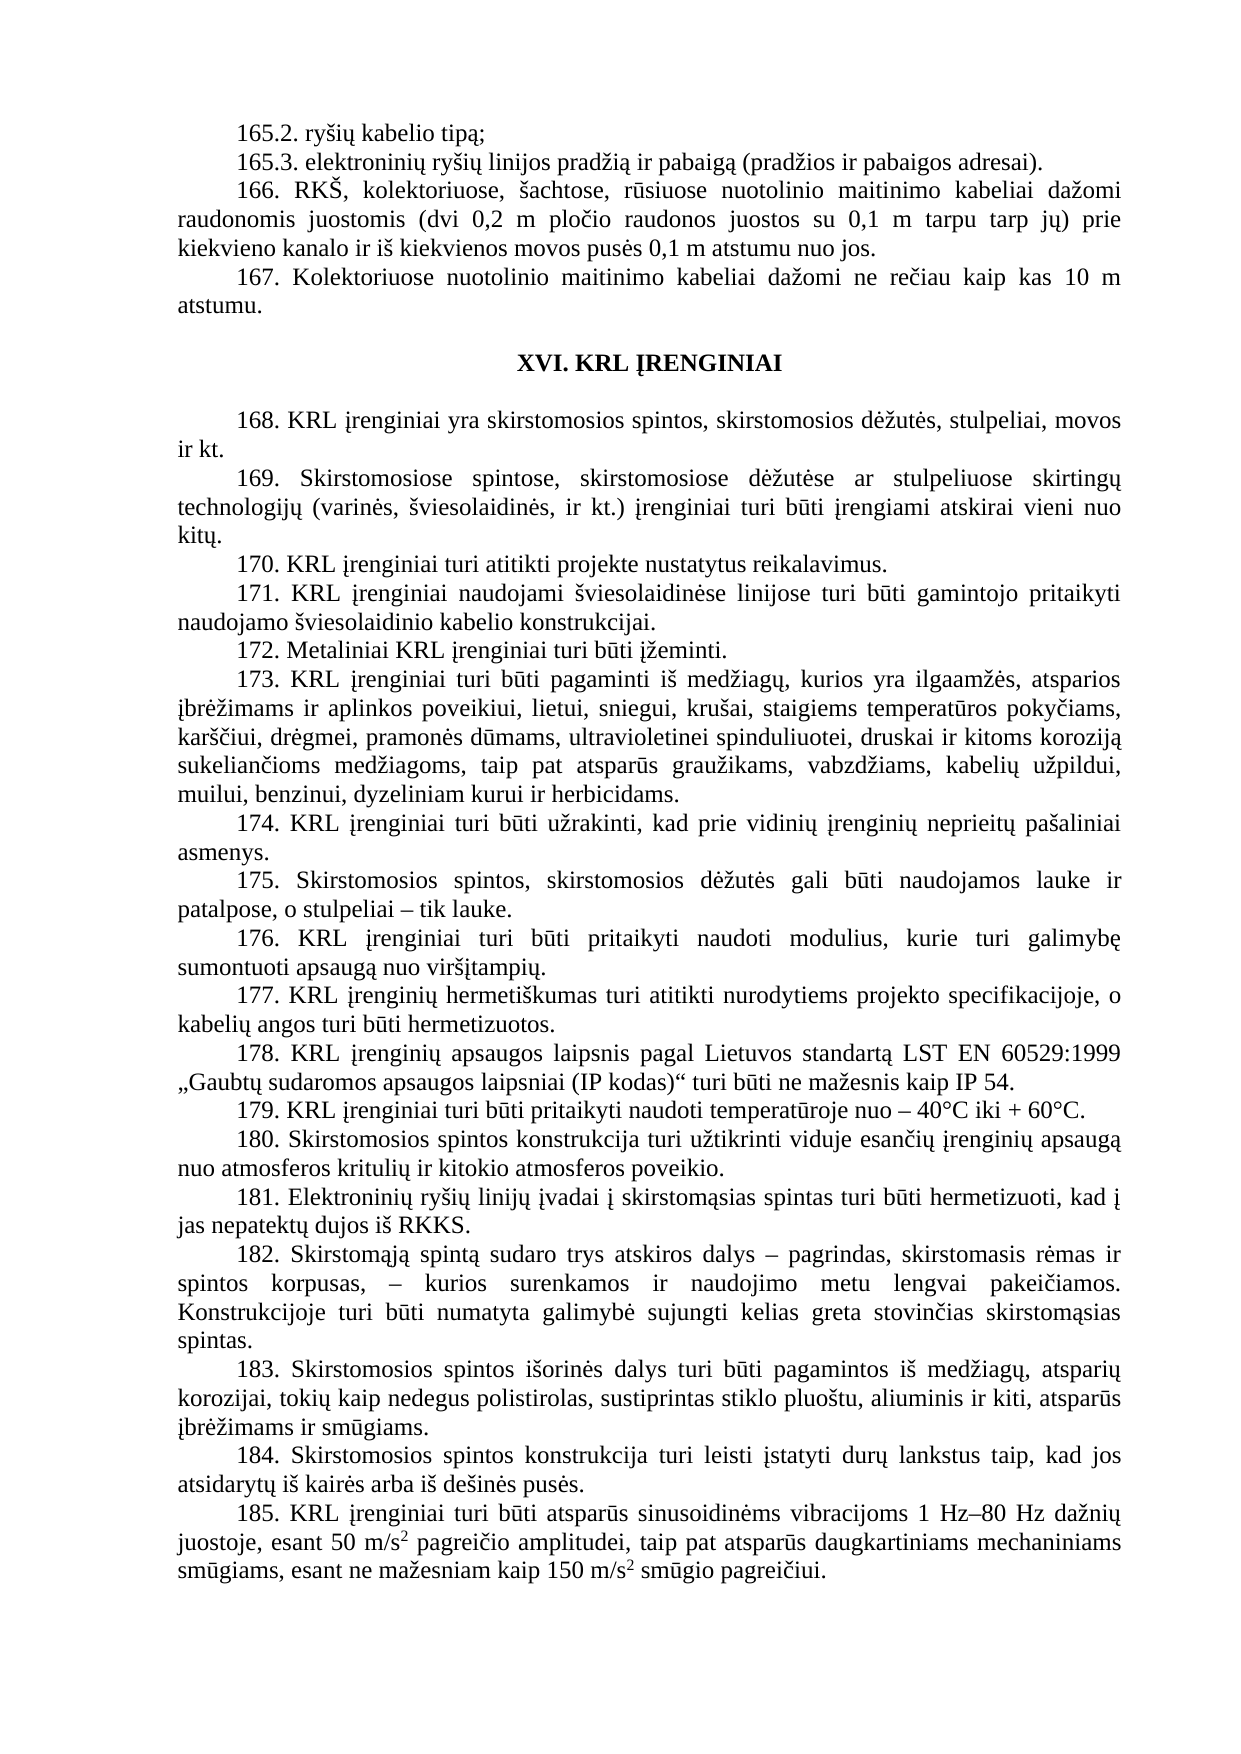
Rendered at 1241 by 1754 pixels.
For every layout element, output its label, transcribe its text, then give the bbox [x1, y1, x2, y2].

text 184. Skirstomosios spintos konstrukcija turi leisti įstatyti durų lankstus taip, kad jos atsidarytų iš kairės arba iš dešinės pusės. [177, 1441, 1122, 1498]
text 165.2. ryšių kabelio tipą; [177, 118, 1122, 147]
text 174. KRL įrenginiai turi būti užrakinti, kad prie vidinių įrenginių neprieitų pašaliniai asmenys. [177, 808, 1122, 866]
text 172. Metaliniai KRL įrenginiai turi būti įžeminti. [177, 636, 1122, 664]
text 180. Skirstomosios spintos konstrukcija turi užtikrinti viduje esančių įrenginių apsaugą nuo atmosferos kritulių ir kitokio atmosferos poveikio. [177, 1124, 1122, 1182]
text 175. Skirstomosios spintos, skirstomosios dėžutės gali būti naudojamos lauke ir patalpose, o stulpeliai – tik lauke. [177, 866, 1122, 923]
text 166. RKŠ, kolektoriuose, šachtose, rūsiuose nuotolinio maitinimo kabeliai dažomi raudonomis juostomis (dvi 0,2 m pločio raudonos juostos su 0,1 m tarpu tarp jų) prie kiekvieno kanalo ir iš kiekvienos movos pusės 0,1 m atstumu nuo jos. [177, 176, 1122, 262]
text 178. KRL įrenginių apsaugos laipsnis pagal Lietuvos standartą LST EN 60529:1999 „Gaubtų sudaromos apsaugos laipsniai (IP kodas)“ turi būti ne mažesnis kaip IP 54. [177, 1038, 1122, 1096]
text 170. KRL įrenginiai turi atitikti projekte nustatytus reikalavimus. [177, 549, 1122, 578]
text 183. Skirstomosios spintos išorinės dalys turi būti pagamintos iš medžiagų, atsparių korozijai, tokių kaip nedegus polistirolas, sustiprintas stiklo pluoštu, aliuminis ir kiti, atsparūs įbrėžimams ir smūgiams. [177, 1354, 1122, 1441]
text 168. KRL įrenginiai yra skirstomosios spintos, skirstomosios dėžutės, stulpeliai, movos ir kt. [177, 406, 1122, 463]
text 171. KRL įrenginiai naudojami šviesolaidinėse linijose turi būti gamintojo pritaikyti naudojamo šviesolaidinio kabelio konstrukcijai. [177, 578, 1122, 636]
text 181. Elektroninių ryšių linijų įvadai į skirstomąsias spintas turi būti hermetizuoti, kad į jas nepatektų dujos iš RKKS. [177, 1182, 1122, 1239]
text 167. Kolektoriuose nuotolinio maitinimo kabeliai dažomi ne rečiau kaip kas 10 m atstumu. [177, 262, 1122, 319]
text 176. KRL įrenginiai turi būti pritaikyti naudoti modulius, kurie turi galimybę sumontuoti apsaugą nuo viršįtampių. [177, 923, 1122, 981]
text 182. Skirstomąją spintą sudaro trys atskiros dalys – pagrindas, skirstomasis rėmas ir spintos korpusas, – kurios surenkamos ir naudojimo metu lengvai pakeičiamos. Konstrukcijoje turi būti numatyta galimybė sujungti kelias greta stovinčias skirstomąsias spintas. [177, 1239, 1122, 1354]
text 179. KRL įrenginiai turi būti pritaikyti naudoti temperatūroje nuo – 40°C iki + 60°C. [177, 1096, 1122, 1124]
text XVI. KRL ĮRENGINIAI [177, 348, 1122, 377]
text 177. KRL įrenginių hermetiškumas turi atitikti nurodytiems projekto specifikacijoje, o kabelių angos turi būti hermetizuotos. [177, 981, 1122, 1038]
text 169. Skirstomosiose spintose, skirstomosiose dėžutėse ar stulpeliuose skirtingų technologijų (varinės, šviesolaidinės, ir kt.) įrenginiai turi būti įrengiami atskirai vieni nuo kitų. [177, 463, 1122, 549]
text 173. KRL įrenginiai turi būti pagaminti iš medžiagų, kurios yra ilgaamžės, atsparios įbrėžimams ir aplinkos poveikiui, lietui, sniegui, krušai, staigiems temperatūros pokyčiams, karščiui, drėgmei, pramonės dūmams, ultravioletinei spinduliuotei, druskai ir kitoms koroziją sukeliančioms medžiagoms, taip pat atsparūs graužikams, vabzdžiams, kabelių užpildui, muilui, benzinui, dyzeliniam kurui ir herbicidams. [177, 664, 1122, 808]
text 165.3. elektroninių ryšių linijos pradžią ir pabaigą (pradžios ir pabaigos adresai). [177, 147, 1122, 176]
text 185. KRL įrenginiai turi būti atsparūs sinusoidinėms vibracijoms 1 Hz–80 Hz dažnių juostoje, esant 50 m/s2 pagreičio amplitudei, taip pat atsparūs daugkartiniams mechaniniams smūgiams, esant ne mažesniam kaip 150 m/s2 smūgio pagreičiui. [177, 1498, 1122, 1584]
